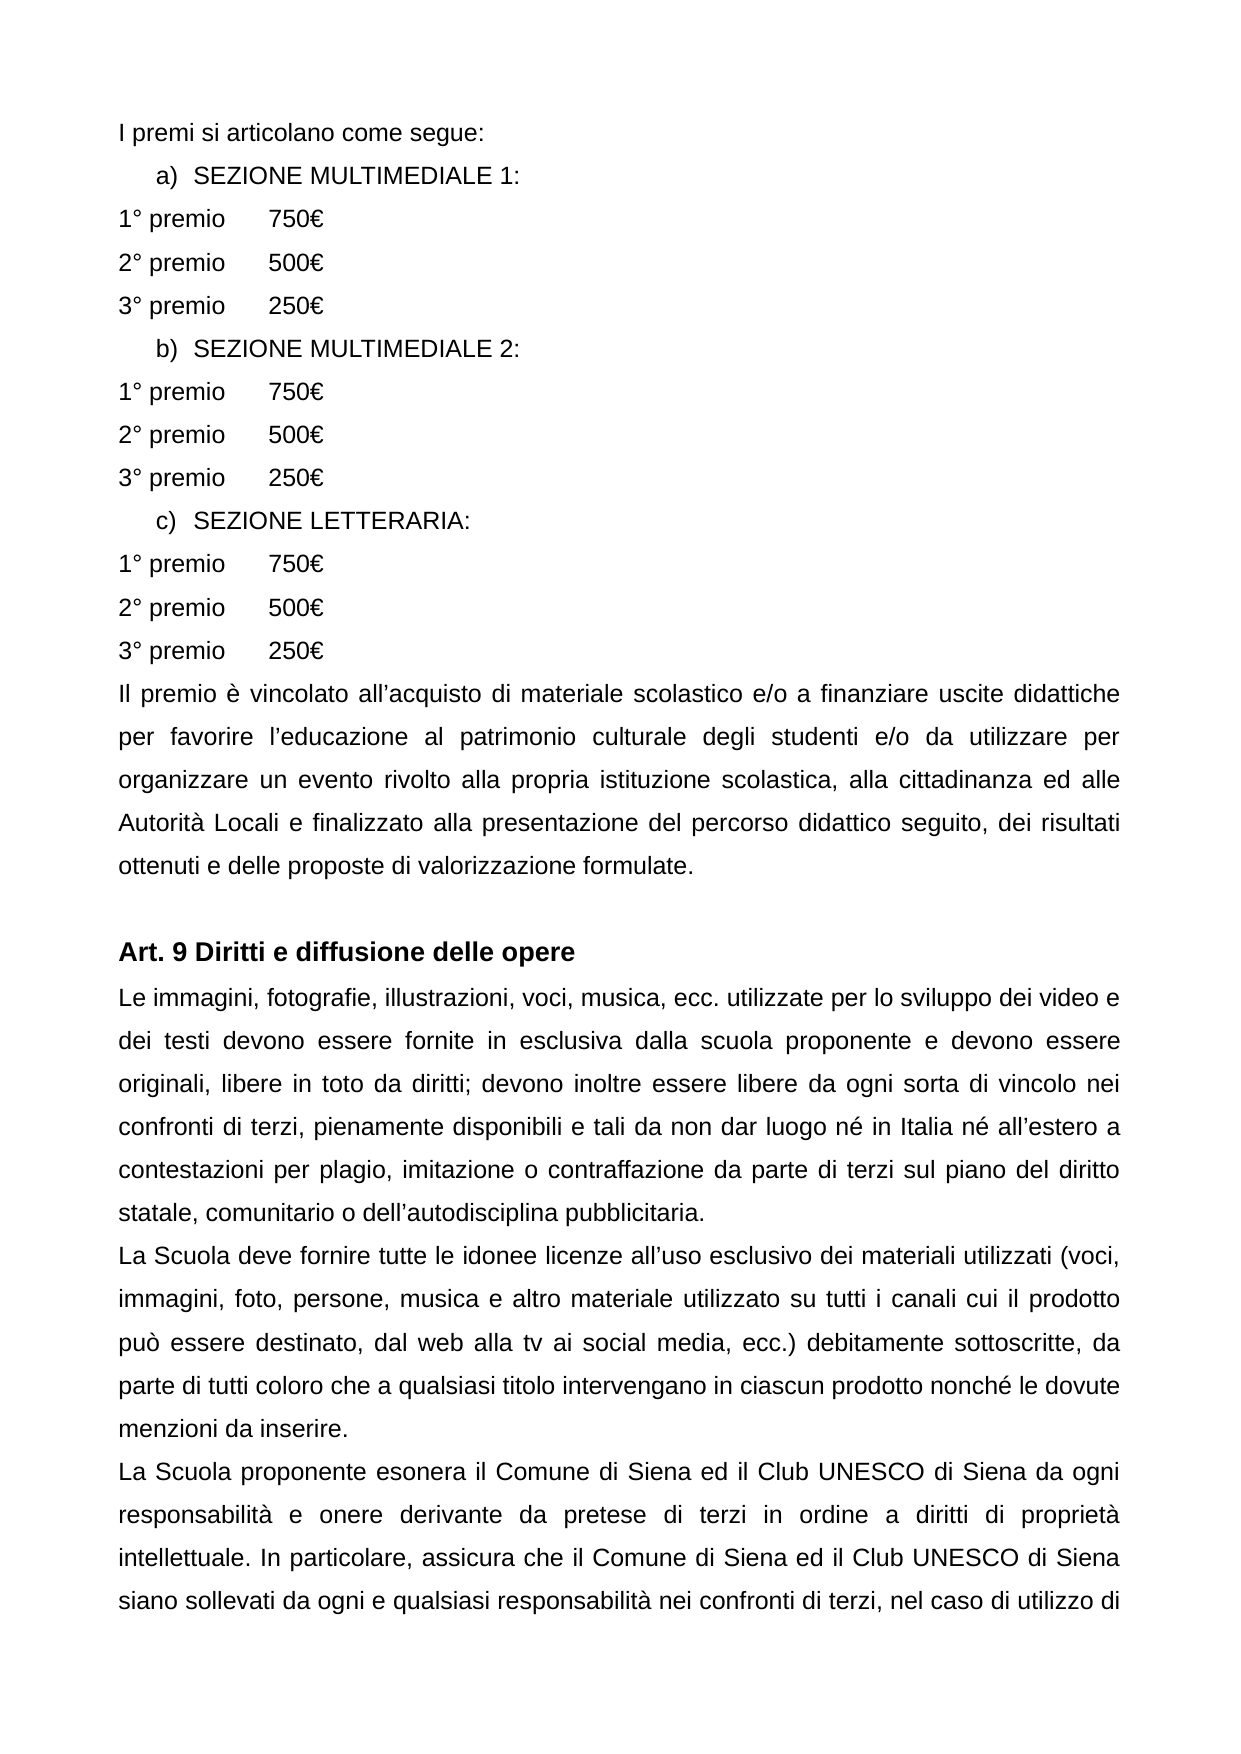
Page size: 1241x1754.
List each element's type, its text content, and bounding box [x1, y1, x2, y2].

text 3° premio 250€ [118, 291, 1122, 319]
text 2° premio 500€ [118, 247, 1122, 276]
text La Scuola deve fornire tutte le idonee licenze all’uso esclusivo dei materiali utilizzati (voci, immagini, foto, persone, musica e altro materiale utilizzato su tutti i canali cui il prodotto può essere destinato, dal web alla tv ai social media, ecc.) debitamente sottoscritte, da parte di tutti coloro che a qualsiasi titolo intervengano in ciascun prodotto nonché le dovute menzioni da inserire. [118, 1241, 1122, 1443]
text 1° premio 750€ [118, 204, 1122, 233]
text Il premio è vincolato all’acquisto di materiale scolastico e/o a finanziare uscite didattiche per favorire l’educazione al patrimonio culturale degli studenti e/o da utilizzare per organizzare un evento rivolto alla propria istituzione scolastica, alla cittadinanza ed alle Autorità Locali e finalizzato alla presentazione del percorso didattico seguito, dei risultati ottenuti e delle proposte di valorizzazione formulate. [118, 679, 1122, 880]
text 3° premio 250€ [118, 636, 1122, 664]
list SEZIONE MULTIMEDIALE 1: [156, 161, 1122, 190]
text Le immagini, fotografie, illustrazioni, voci, musica, ecc. utilizzate per lo sviluppo dei video e dei testi devono essere fornite in esclusiva dalla scuola proponente e devono essere originali, libere in toto da diritti; devono inoltre essere libere da ogni sorta di vincolo nei confronti di terzi, pienamente disponibili e tali da non dar luogo né in Italia né all’estero a contestazioni per plagio, imitazione o contraffazione da parte di terzi sul piano del diritto statale, comunitario o dell’autodisciplina pubblicitaria. [118, 983, 1122, 1227]
text 2° premio 500€ [118, 592, 1122, 621]
text I premi si articolano come segue: [118, 118, 1122, 147]
list SEZIONE MULTIMEDIALE 2: [156, 334, 1122, 362]
text La Scuola proponente esonera il Comune di Siena ed il Club UNESCO di Siena da ogni responsabilità e onere derivante da pretese di terzi in ordine a diritti di proprietà intellettuale. In particolare, assicura che il Comune di Siena ed il Club UNESCO di Siena siano sollevati da ogni e qualsiasi responsabilità nei confronti di terzi, nel caso di utilizzo di [118, 1457, 1122, 1615]
list SEZIONE LETTERARIA: [156, 506, 1122, 535]
text 1° premio 750€ [118, 549, 1122, 578]
text 3° premio 250€ [118, 463, 1122, 492]
text 2° premio 500€ [118, 420, 1122, 449]
text 1° premio 750€ [118, 377, 1122, 406]
text Art. 9 Diritti e diffusione delle opere [118, 936, 1122, 967]
